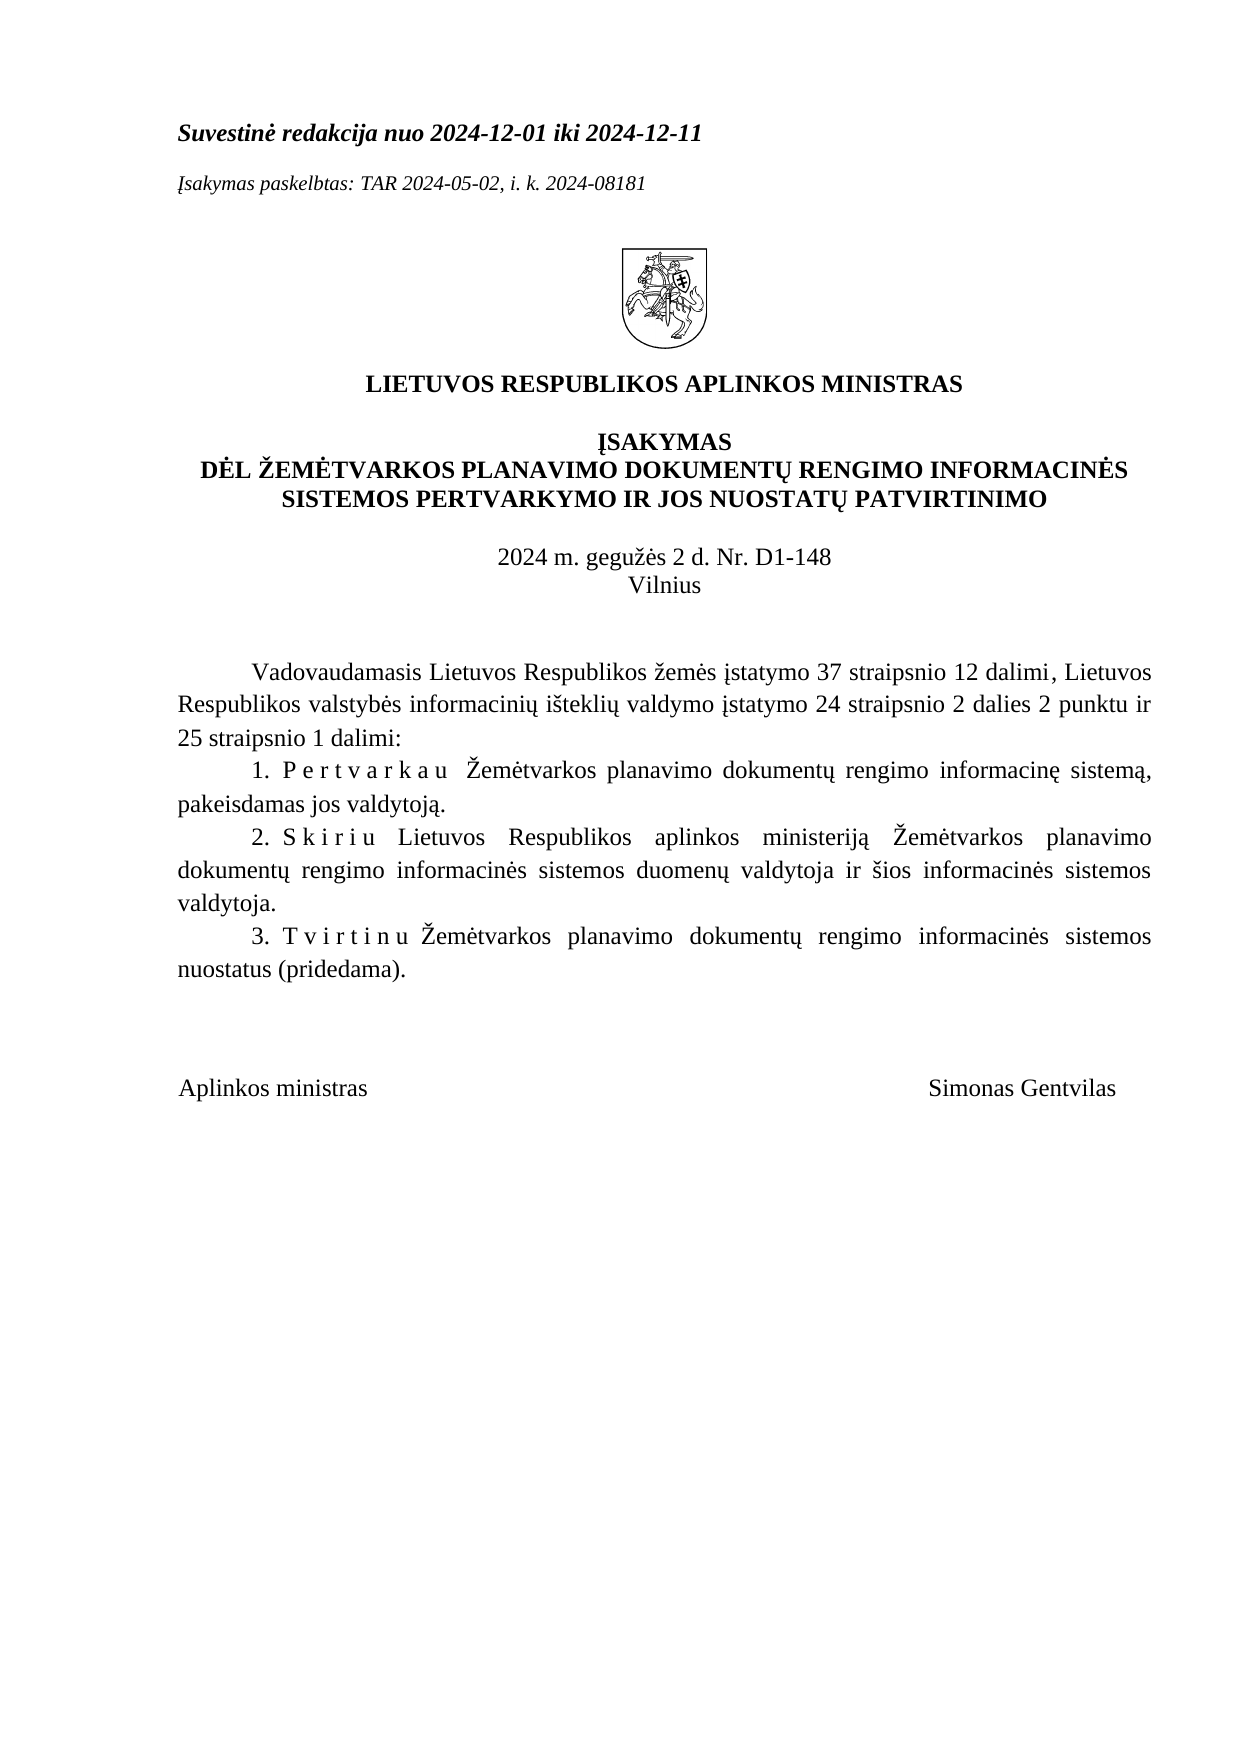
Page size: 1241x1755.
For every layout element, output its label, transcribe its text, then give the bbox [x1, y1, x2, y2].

text Suvestinė redakcija nuo 2024-12-01 iki 2024-12-11 [177, 118, 1152, 147]
text Vilnius [177, 570, 1152, 599]
text Vadovaudamasis Lietuvos Respublikos žemės įstatymo 37 straipsnio 12 dalimi, Lietuvos Respublikos valstybės informacinių išteklių valdymo įstatymo 24 straipsnio 2 dalies 2 punktu ir 25 straipsnio 1 dalimi: [177, 657, 1152, 751]
text DĖL ŽEMĖTVARKOS PLANAVIMO DOKUMENTŲ RENGIMO INFORMACINĖS SISTEMOS PERTVARKYMO IR JOS NUOSTATŲ PATVIRTINIMO [177, 455, 1152, 513]
text LIETUVOS RESPUBLIKOS APLINKOS MINISTRAS [177, 369, 1152, 398]
text Aplinkos ministras Simonas Gentvilas [178, 1073, 1122, 1102]
text 1. P e r t v a r k a u Žemėtvarkos planavimo dokumentų rengimo informacinę sistemą, pakeisdamas jos valdytoją. [177, 756, 1152, 817]
text 2. S k i r i u Lietuvos Respublikos aplinkos ministeriją Žemėtvarkos planavimo dokumentų rengimo informacinės sistemos duomenų valdytoja ir šios informacinės sistemos valdytoja. [177, 822, 1152, 916]
text 3. T v i r t i n u Žemėtvarkos planavimo dokumentų rengimo informacinės sistemos nuostatus (pridedama). [177, 921, 1152, 982]
text Įsakymas paskelbtas: TAR 2024-05-02, i. k. 2024-08181 [177, 171, 1152, 195]
text ĮSAKYMAS [177, 427, 1152, 455]
text 2024 m. gegužės 2 d. Nr. D1-148 [177, 542, 1152, 570]
